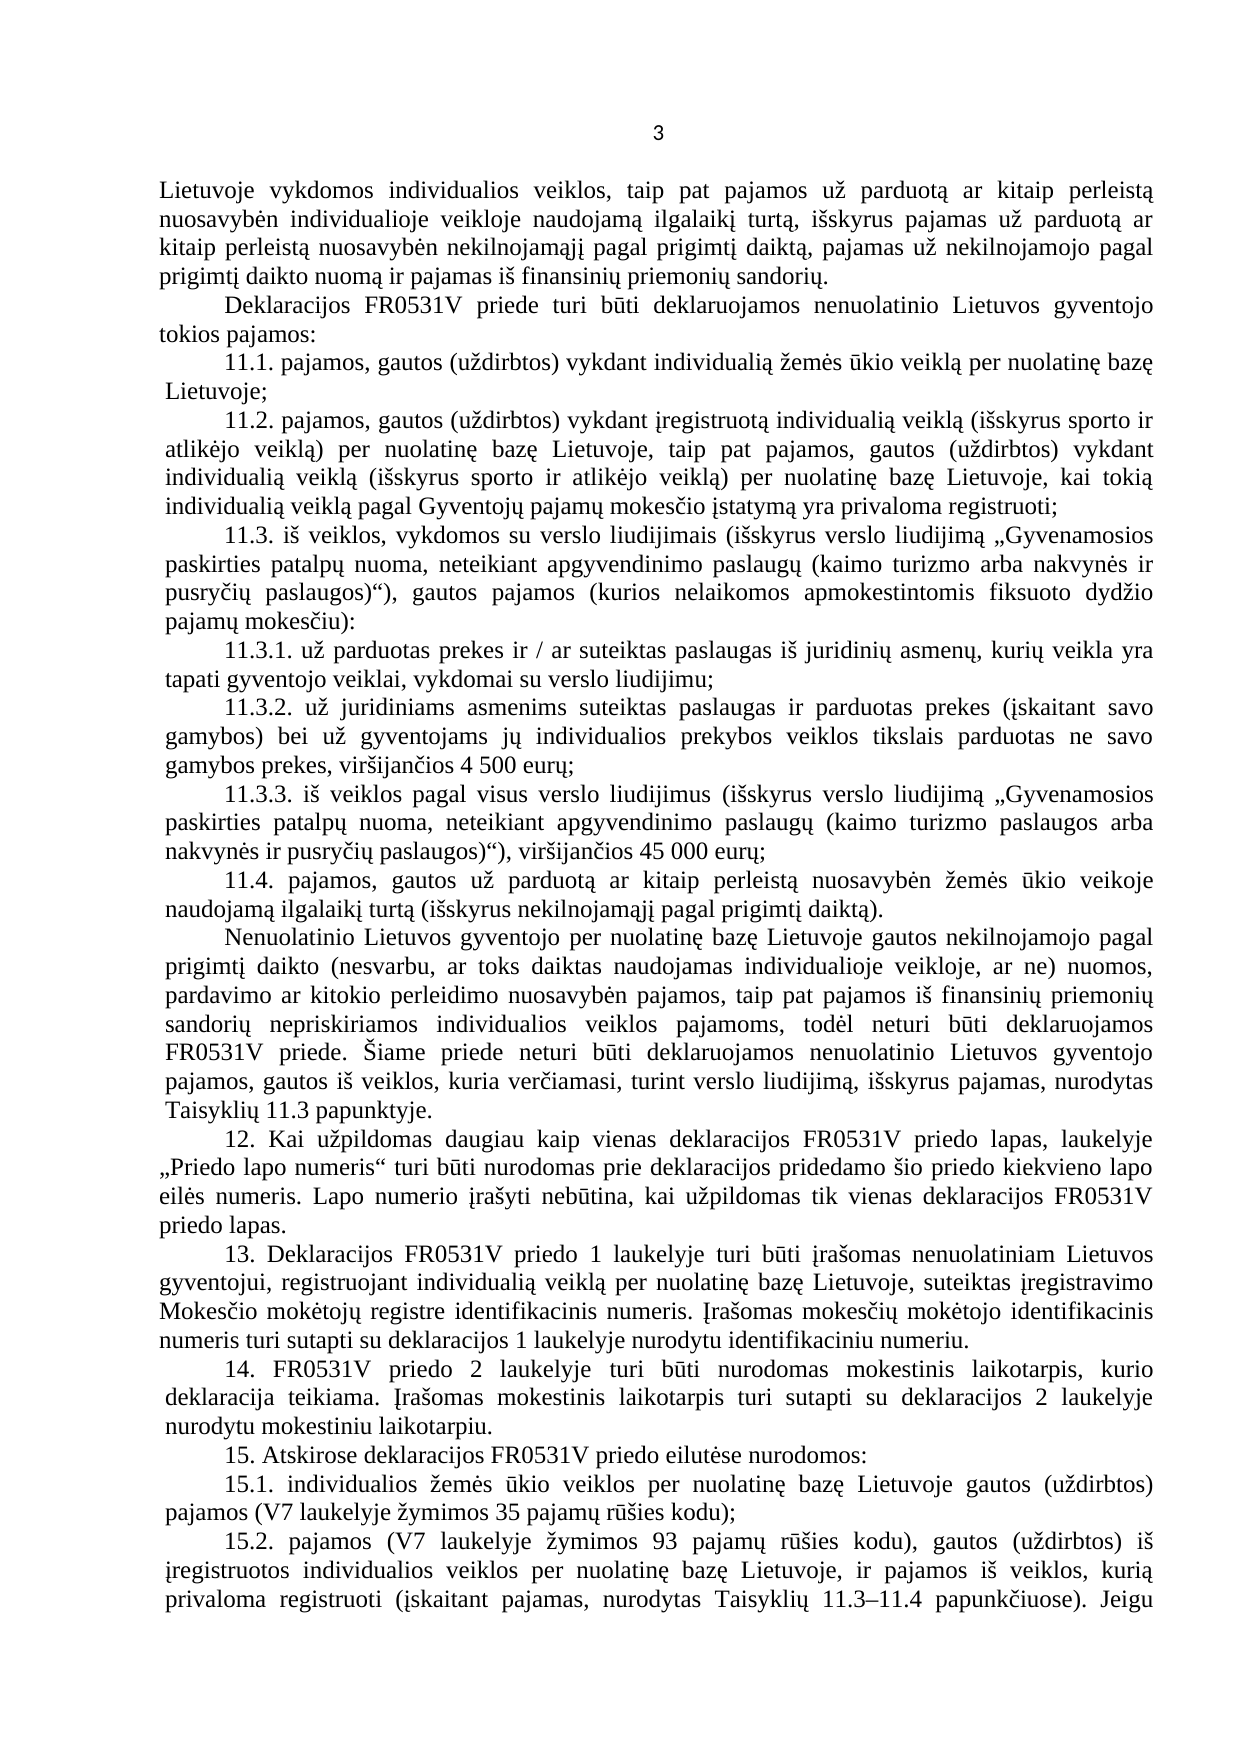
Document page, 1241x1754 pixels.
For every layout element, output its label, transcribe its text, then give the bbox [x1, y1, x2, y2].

text Nenuolatinio Lietuvos gyventojo per nuolatinę bazę Lietuvoje gautos nekilnojamojo pagal prigimtį daikto (nesvarbu, ar toks daiktas naudojamas individualioje veikloje, ar ne) nuomos, pardavimo ar kitokio perleidimo nuosavybėn pajamos, taip pat pajamos iš finansinių priemonių sandorių nepriskiriamos individualios veiklos pajamoms, todėl neturi būti deklaruojamos FR0531V priede. Šiame priede neturi būti deklaruojamos nenuolatinio Lietuvos gyventojo pajamos, gautos iš veiklos, kuria verčiamasi, turint verslo liudijimą, išskyrus pajamas, nurodytas Taisyklių 11.3 papunktyje. [165, 922, 1154, 1124]
text 15. Atskirose deklaracijos FR0531V priedo eilutėse nurodomos: [159, 1440, 1154, 1469]
text 11.4. pajamos, gautos už parduotą ar kitaip perleistą nuosavybėn žemės ūkio veikoje naudojamą ilgalaikį turtą (išskyrus nekilnojamąjį pagal prigimtį daiktą). [165, 865, 1154, 922]
text 15.1. individualios žemės ūkio veiklos per nuolatinę bazę Lietuvoje gautos (uždirbtos) pajamos (V7 laukelyje žymimos 35 pajamų rūšies kodu); [165, 1469, 1154, 1526]
text 12. Kai užpildomas daugiau kaip vienas deklaracijos FR0531V priedo lapas, laukelyje „Priedo lapo numeris“ turi būti nurodomas prie deklaracijos pridedamo šio priedo kiekvieno lapo eilės numeris. Lapo numerio įrašyti nebūtina, kai užpildomas tik vienas deklaracijos FR0531V priedo lapas. [159, 1124, 1154, 1239]
text 11.2. pajamos, gautos (uždirbtos) vykdant įregistruotą individualią veiklą (išskyrus sporto ir atlikėjo veiklą) per nuolatinę bazę Lietuvoje, taip pat pajamos, gautos (uždirbtos) vykdant individualią veiklą (išskyrus sporto ir atlikėjo veiklą) per nuolatinę bazę Lietuvoje, kai tokią individualią veiklą pagal Gyventojų pajamų mokesčio įstatymą yra privaloma registruoti; [165, 405, 1154, 520]
text 11.3.1. už parduotas prekes ir / ar suteiktas paslaugas iš juridinių asmenų, kurių veikla yra tapati gyventojo veiklai, vykdomai su verslo liudijimu; [165, 635, 1154, 692]
text 11.3. iš veiklos, vykdomos su verslo liudijimais (išskyrus verslo liudijimą „Gyvenamosios paskirties patalpų nuoma, neteikiant apgyvendinimo paslaugų (kaimo turizmo arba nakvynės ir pusryčių paslaugos)“), gautos pajamos (kurios nelaikomos apmokestintomis fiksuoto dydžio pajamų mokesčiu): [165, 520, 1154, 635]
text 14. FR0531V priedo 2 laukelyje turi būti nurodomas mokestinis laikotarpis, kurio deklaracija teikiama. Įrašomas mokestinis laikotarpis turi sutapti su deklaracijos 2 laukelyje nurodytu mokestiniu laikotarpiu. [165, 1354, 1154, 1440]
text Deklaracijos FR0531V priede turi būti deklaruojamos nenuolatinio Lietuvos gyventojo tokios pajamos: [159, 290, 1154, 347]
text 15.2. pajamos (V7 laukelyje žymimos 93 pajamų rūšies kodu), gautos (uždirbtos) iš įregistruotos individualios veiklos per nuolatinę bazę Lietuvoje, ir pajamos iš veiklos, kurią privaloma registruoti (įskaitant pajamas, nurodytas Taisyklių 11.3–11.4 papunkčiuose). Jeigu [165, 1526, 1154, 1612]
text 11.3.3. iš veiklos pagal visus verslo liudijimus (išskyrus verslo liudijimą „Gyvenamosios paskirties patalpų nuoma, neteikiant apgyvendinimo paslaugų (kaimo turizmo paslaugos arba nakvynės ir pusryčių paslaugos)“), viršijančios 45 000 eurų; [165, 779, 1154, 865]
text 13. Deklaracijos FR0531V priedo 1 laukelyje turi būti įrašomas nenuolatiniam Lietuvos gyventojui, registruojant individualią veiklą per nuolatinę bazę Lietuvoje, suteiktas įregistravimo Mokesčio mokėtojų registre identifikacinis numeris. Įrašomas mokesčių mokėtojo identifikacinis numeris turi sutapti su deklaracijos 1 laukelyje nurodytu identifikaciniu numeriu. [159, 1239, 1154, 1354]
text 11.3.2. už juridiniams asmenims suteiktas paslaugas ir parduotas prekes (įskaitant savo gamybos) bei už gyventojams jų individualios prekybos veiklos tikslais parduotas ne savo gamybos prekes, viršijančios 4 500 eurų; [165, 692, 1154, 779]
text Lietuvoje vykdomos individualios veiklos, taip pat pajamos už parduotą ar kitaip perleistą nuosavybėn individualioje veikloje naudojamą ilgalaikį turtą, išskyrus pajamas už parduotą ar kitaip perleistą nuosavybėn nekilnojamąjį pagal prigimtį daiktą, pajamas už nekilnojamojo pagal prigimtį daikto nuomą ir pajamas iš finansinių priemonių sandorių. [159, 175, 1154, 290]
text 11.1. pajamos, gautos (uždirbtos) vykdant individualią žemės ūkio veiklą per nuolatinę bazę Lietuvoje; [165, 347, 1154, 405]
